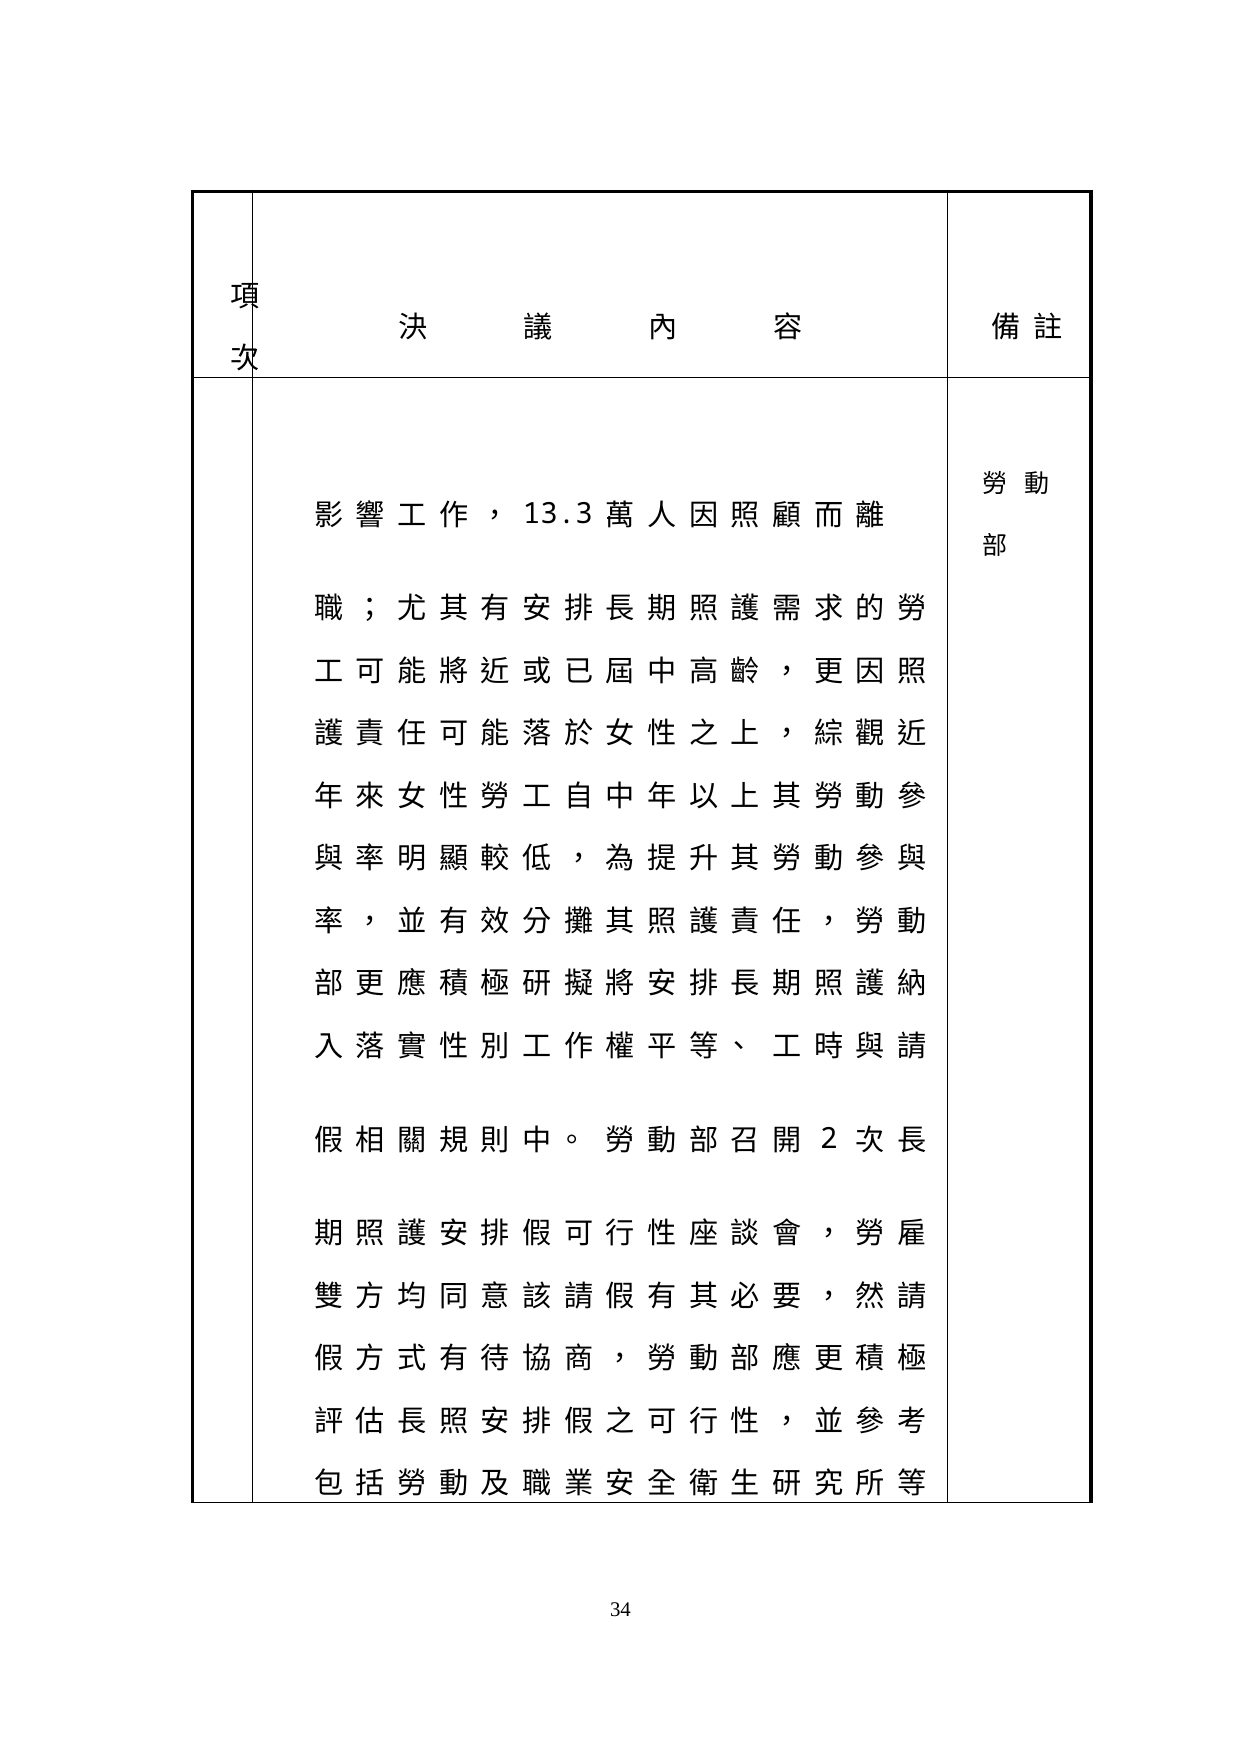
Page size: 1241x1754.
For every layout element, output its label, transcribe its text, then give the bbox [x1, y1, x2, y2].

table_cell 影響工作，13.3萬人因照顧而離職；尤其有安排長期照護需求的勞工可能將近或已屆中高齡，更因照護責任可能落於女性之上，綜觀近年來女性勞工自中年以上其勞動參與率明顯較低，為提升其勞動參與率，並有效分攤其照護責任，勞動部更應積極研擬將安排長期照護納入落實性別工作權平等、工時與請假相關規則中。勞動部召開2次長期照護安排假可行性座談會，勞雇雙方均同意該請假有其必要，然請假方式有待協商，勞動部應更積極評估長照安排假之可行性，並參考包括勞動及職業安全衛生研究所等 [253, 378, 947, 1502]
table_header 決 議 內 容 [253, 193, 947, 377]
table_cell 勞動部 [948, 378, 1089, 1502]
table_header 備註 [948, 193, 1089, 377]
table_header 項次 [194, 193, 252, 377]
table_cell 21. [194, 378, 252, 1502]
